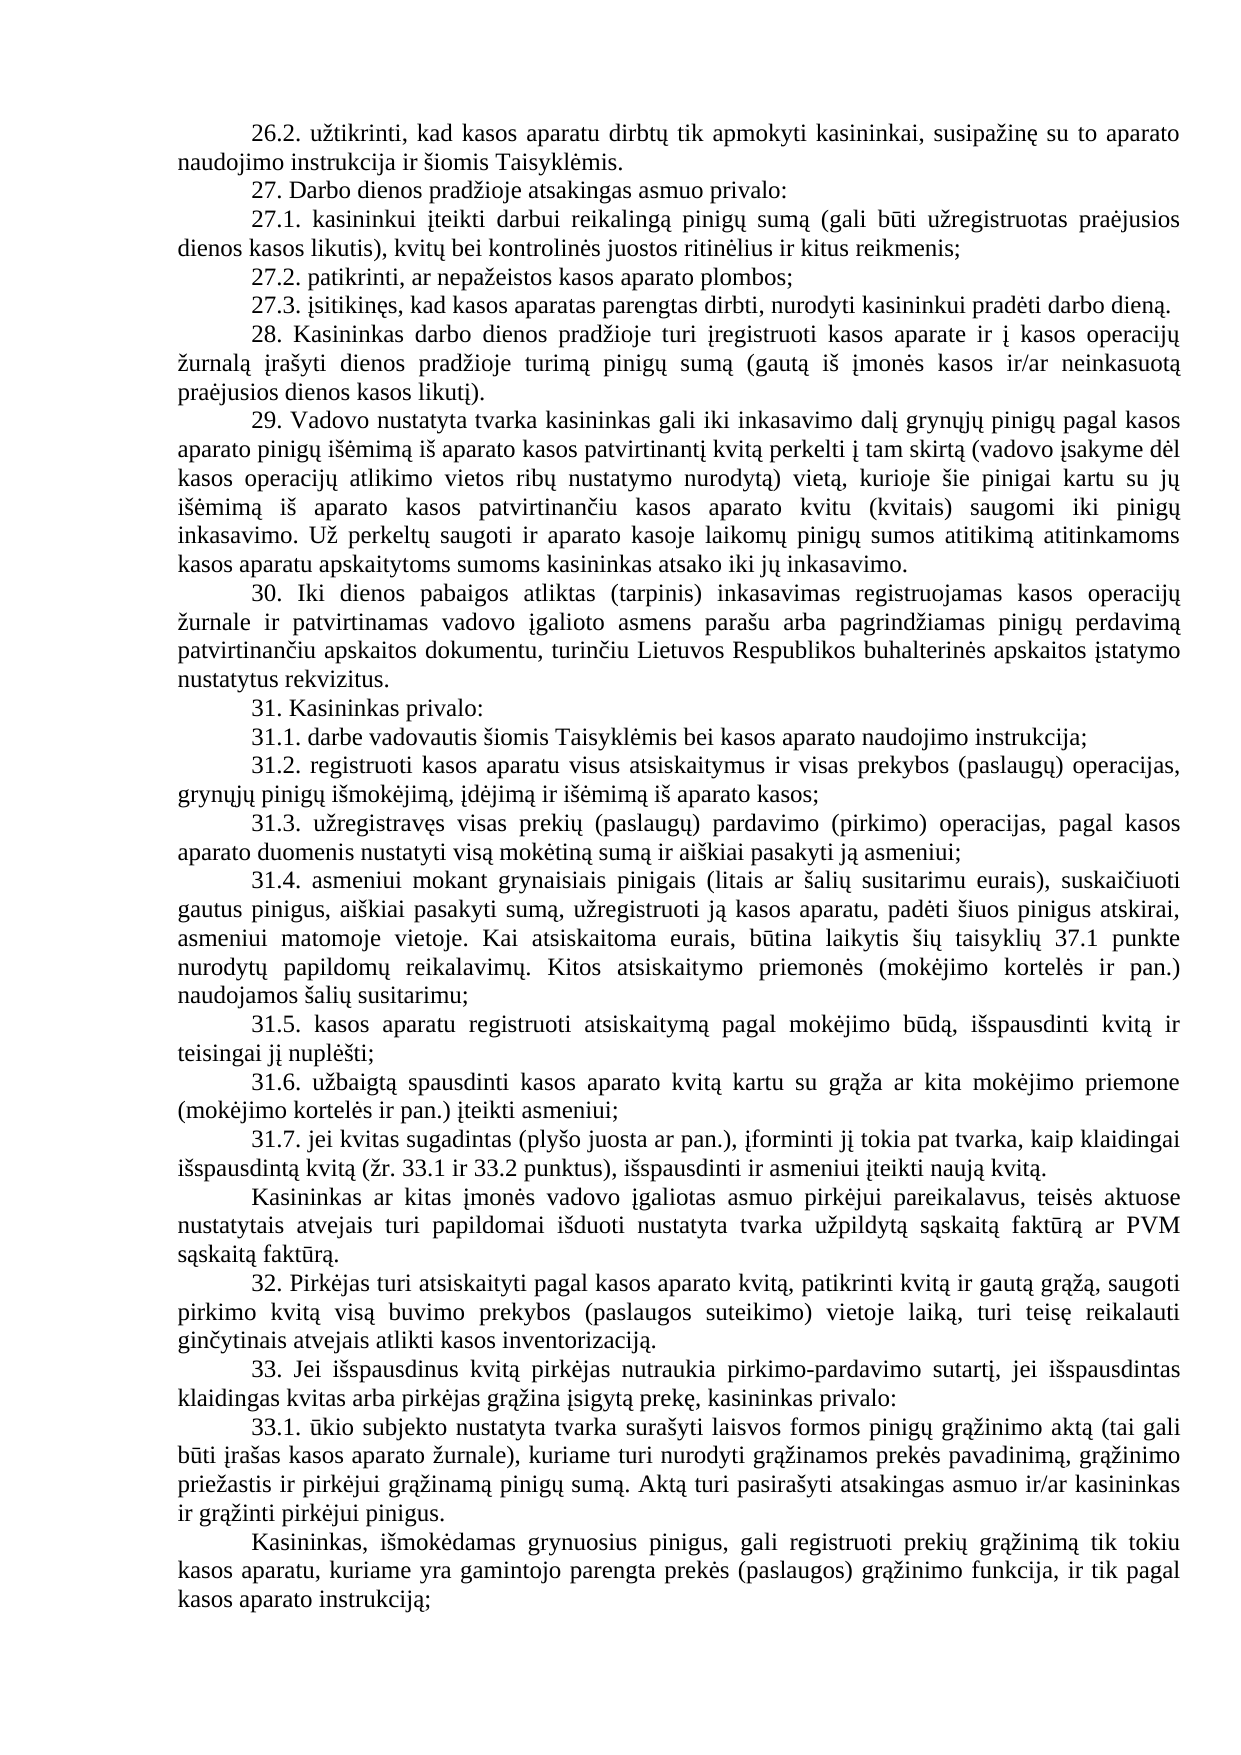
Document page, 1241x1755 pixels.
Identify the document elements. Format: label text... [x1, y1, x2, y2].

text Kasininkas ar kitas įmonės vadovo įgaliotas asmuo pirkėjui pareikalavus, teisės aktuose nustatytais atvejais turi papildomai išduoti nustatyta tvarka užpildytą sąskaitą faktūrą ar PVM sąskaitą faktūrą. [177, 1182, 1181, 1268]
text 31.3. užregistravęs visas prekių (paslaugų) pardavimo (pirkimo) operacijas, pagal kasos aparato duomenis nustatyti visą mokėtiną sumą ir aiškiai pasakyti ją asmeniui; [177, 808, 1181, 866]
text 33.1. ūkio subjekto nustatyta tvarka surašyti laisvos formos pinigų grąžinimo aktą (tai gali būti įrašas kasos aparato žurnale), kuriame turi nurodyti grąžinamos prekės pavadinimą, grąžinimo priežastis ir pirkėjui grąžinamą pinigų sumą. Aktą turi pasirašyti atsakingas asmuo ir/ar kasininkas ir grąžinti pirkėjui pinigus. [177, 1412, 1181, 1527]
text Kasininkas, išmokėdamas grynuosius pinigus, gali registruoti prekių grąžinimą tik tokiu kasos aparatu, kuriame yra gamintojo parengta prekės (paslaugos) grąžinimo funkcija, ir tik pagal kasos aparato instrukciją; [177, 1527, 1181, 1613]
text 31.4. asmeniui mokant grynaisiais pinigais (litais ar šalių susitarimu eurais), suskaičiuoti gautus pinigus, aiškiai pasakyti sumą, užregistruoti ją kasos aparatu, padėti šiuos pinigus atskirai, asmeniui matomoje vietoje. Kai atsiskaitoma eurais, būtina laikytis šių taisyklių 37.1 punkte nurodytų papildomų reikalavimų. Kitos atsiskaitymo priemonės (mokėjimo kortelės ir pan.) naudojamos šalių susitarimu; [177, 866, 1181, 1009]
text 27. Darbo dienos pradžioje atsakingas asmuo privalo: [177, 176, 1181, 204]
text 27.1. kasininkui įteikti darbui reikalingą pinigų sumą (gali būti užregistruotas praėjusios dienos kasos likutis), kvitų bei kontrolinės juostos ritinėlius ir kitus reikmenis; [177, 204, 1181, 262]
text 29. Vadovo nustatyta tvarka kasininkas gali iki inkasavimo dalį grynųjų pinigų pagal kasos aparato pinigų išėmimą iš aparato kasos patvirtinantį kvitą perkelti į tam skirtą (vadovo įsakyme dėl kasos operacijų atlikimo vietos ribų nustatymo nurodytą) vietą, kurioje šie pinigai kartu su jų išėmimą iš aparato kasos patvirtinančiu kasos aparato kvitu (kvitais) saugomi iki pinigų inkasavimo. Už perkeltų saugoti ir aparato kasoje laikomų pinigų sumos atitikimą atitinkamoms kasos aparatu apskaitytoms sumoms kasininkas atsako iki jų inkasavimo. [177, 406, 1181, 578]
text 31.7. jei kvitas sugadintas (plyšo juosta ar pan.), įforminti jį tokia pat tvarka, kaip klaidingai išspausdintą kvitą (žr. 33.1 ir 33.2 punktus), išspausdinti ir asmeniui įteikti naują kvitą. [177, 1124, 1181, 1182]
text 27.3. įsitikinęs, kad kasos aparatas parengtas dirbti, nurodyti kasininkui pradėti darbo dieną. [177, 291, 1181, 319]
text 31.6. užbaigtą spausdinti kasos aparato kvitą kartu su grąža ar kita mokėjimo priemone (mokėjimo kortelės ir pan.) įteikti asmeniui; [177, 1067, 1181, 1124]
text 31.5. kasos aparatu registruoti atsiskaitymą pagal mokėjimo būdą, išspausdinti kvitą ir teisingai jį nuplėšti; [177, 1009, 1181, 1067]
text 31. Kasininkas privalo: [177, 693, 1181, 722]
text 32. Pirkėjas turi atsiskaityti pagal kasos aparato kvitą, patikrinti kvitą ir gautą grąžą, saugoti pirkimo kvitą visą buvimo prekybos (paslaugos suteikimo) vietoje laiką, turi teisę reikalauti ginčytinais atvejais atlikti kasos inventorizaciją. [177, 1268, 1181, 1354]
text 30. Iki dienos pabaigos atliktas (tarpinis) inkasavimas registruojamas kasos operacijų žurnale ir patvirtinamas vadovo įgalioto asmens parašu arba pagrindžiamas pinigų perdavimą patvirtinančiu apskaitos dokumentu, turinčiu Lietuvos Respublikos buhalterinės apskaitos įstatymo nustatytus rekvizitus. [177, 578, 1181, 693]
text 27.2. patikrinti, ar nepažeistos kasos aparato plombos; [177, 262, 1181, 291]
text 26.2. užtikrinti, kad kasos aparatu dirbtų tik apmokyti kasininkai, susipažinę su to aparato naudojimo instrukcija ir šiomis Taisyklėmis. [177, 118, 1181, 176]
text 28. Kasininkas darbo dienos pradžioje turi įregistruoti kasos aparate ir į kasos operacijų žurnalą įrašyti dienos pradžioje turimą pinigų sumą (gautą iš įmonės kasos ir/ar neinkasuotą praėjusios dienos kasos likutį). [177, 319, 1181, 406]
text 31.1. darbe vadovautis šiomis Taisyklėmis bei kasos aparato naudojimo instrukcija; [177, 722, 1181, 751]
text 31.2. registruoti kasos aparatu visus atsiskaitymus ir visas prekybos (paslaugų) operacijas, grynųjų pinigų išmokėjimą, įdėjimą ir išėmimą iš aparato kasos; [177, 751, 1181, 808]
text 33. Jei išspausdinus kvitą pirkėjas nutraukia pirkimo-pardavimo sutartį, jei išspausdintas klaidingas kvitas arba pirkėjas grąžina įsigytą prekę, kasininkas privalo: [177, 1354, 1181, 1412]
